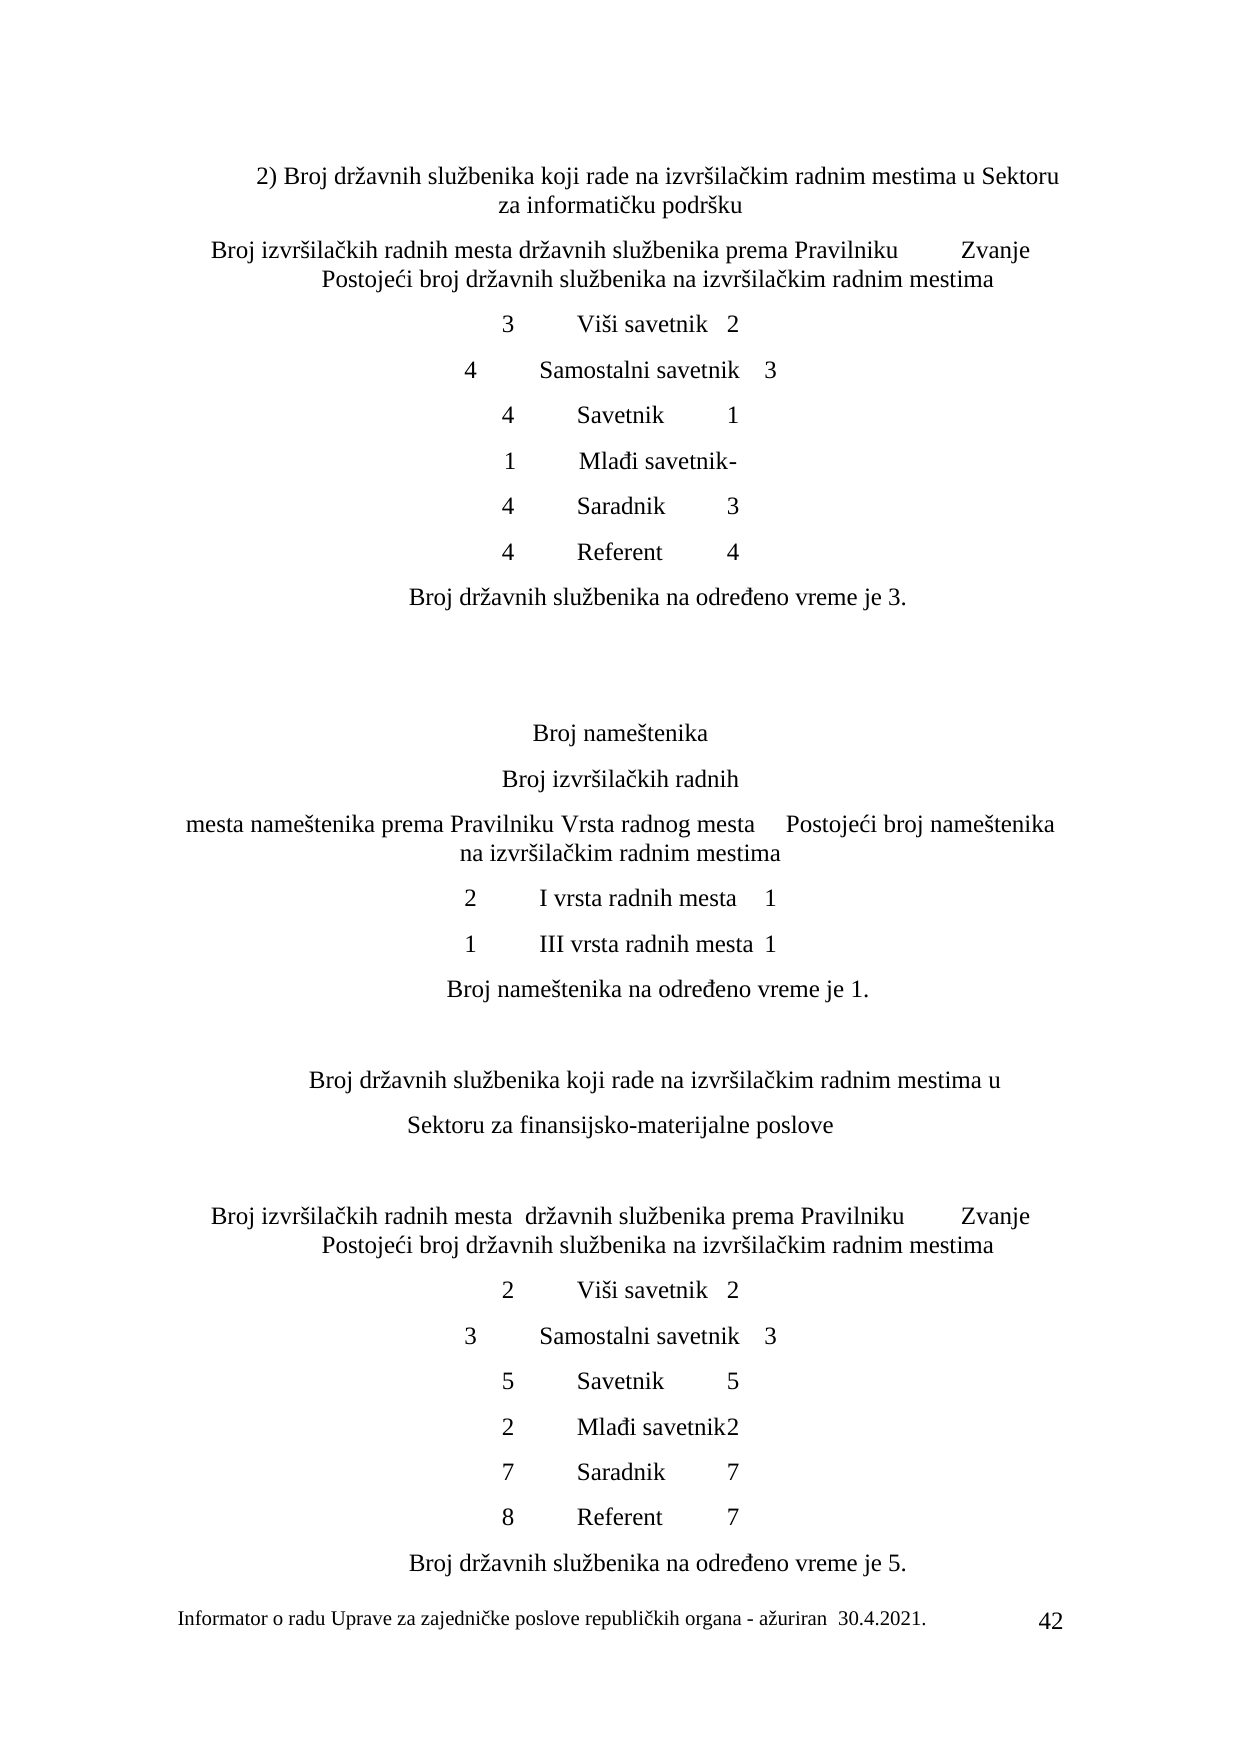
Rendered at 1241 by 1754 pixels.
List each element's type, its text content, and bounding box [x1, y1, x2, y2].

text 5 Savetnik 5 [177, 1366, 1063, 1395]
text Broj državnih službenika na određeno vreme je 5. [177, 1548, 1063, 1577]
text mesta nameštenika prema Pravilniku Vrsta radnog mesta Postojeći broj nameštenika na izvršilačkim radnim mestima [177, 809, 1063, 867]
text 2) Broj državnih službenika koji rade na izvršilačkim radnim mestima u Sektoru za informatičku podršku [177, 161, 1063, 219]
text 2 Viši savetnik 2 [177, 1275, 1063, 1304]
text Broj izvršilačkih radnih [177, 764, 1063, 792]
text Broj nameštenika na određeno vreme je 1. [177, 974, 1063, 1003]
text 4 Referent 4 [177, 537, 1063, 565]
text Sektoru za finansijsko-materijalne poslove [177, 1110, 1063, 1139]
text 2 Mlađi savetnik 2 [177, 1412, 1063, 1440]
text Broj državnih službenika na određeno vreme je 3. [177, 582, 1063, 611]
text 4 Savetnik 1 [177, 400, 1063, 429]
text 3 Viši savetnik 2 [177, 309, 1063, 338]
text Broj nameštenika [177, 718, 1063, 747]
text 2 I vrsta radnih mesta 1 [177, 883, 1063, 912]
text Broj izvršilačkih radnih mesta državnih službenika prema Pravilniku Zvanje Postojeći broj državnih službenika na izvršilačkim radnim mestima [177, 1201, 1063, 1259]
text 4 Saradnik 3 [177, 491, 1063, 520]
text 4 Samostalni savetnik 3 [177, 355, 1063, 384]
text Broj izvršilačkih radnih mesta državnih službenika prema Pravilniku Zvanje Postojeći broj državnih službenika na izvršilačkim radnim mestima [177, 235, 1063, 293]
text 7 Saradnik 7 [177, 1457, 1063, 1486]
text 3 Samostalni savetnik 3 [177, 1321, 1063, 1349]
text 1 III vrsta radnih mesta 1 [177, 929, 1063, 957]
text Broj državnih službenika koji rade na izvršilačkim radnim mestima u [177, 1065, 1063, 1094]
text 8 Referent 7 [177, 1502, 1063, 1531]
text 1 Mlađi savetnik - [177, 446, 1063, 474]
